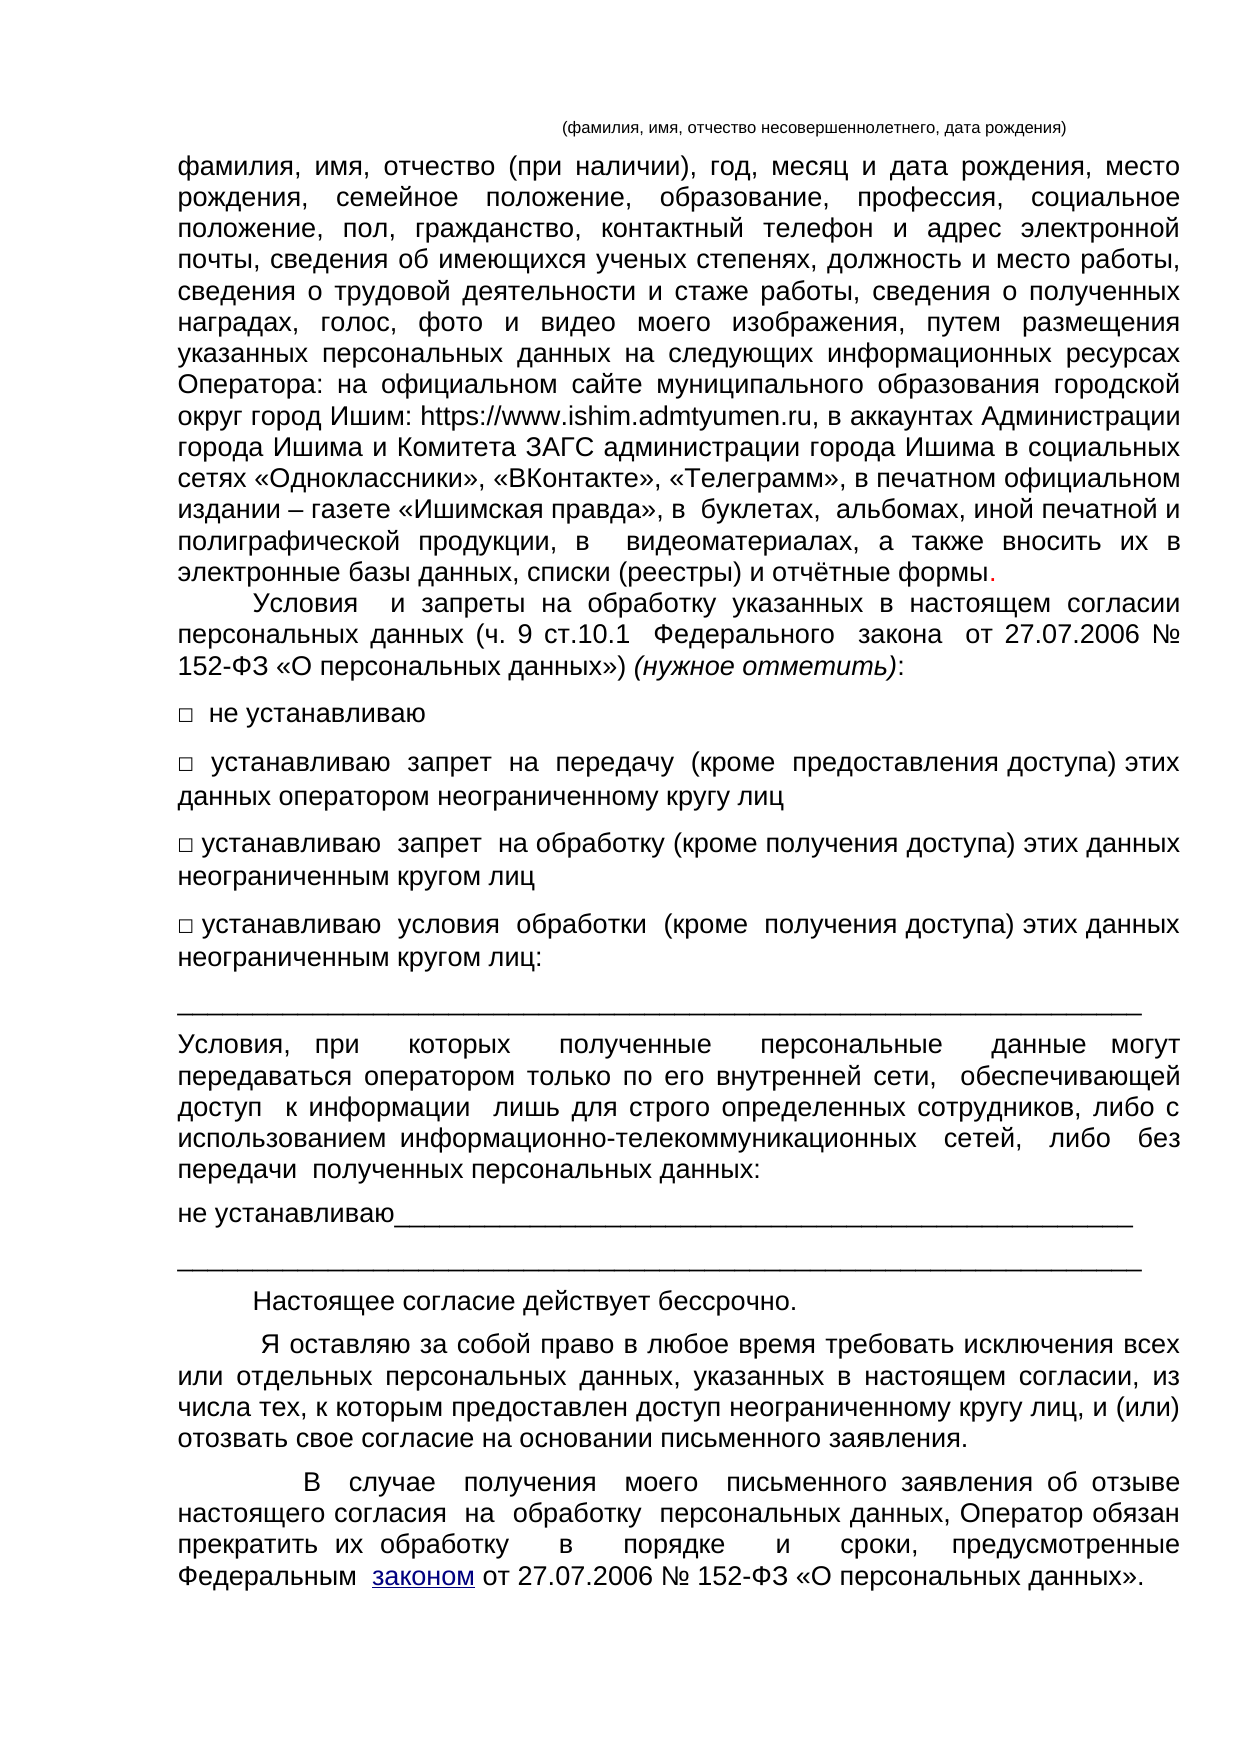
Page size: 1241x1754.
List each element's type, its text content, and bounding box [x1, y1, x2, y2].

text фамилия, имя, отчество (при наличии), год, месяц и дата рождения, место рождения, семейное положение, образование, профессия, социальное положение, пол, гражданство, контактный телефон и адрес электронной почты, сведения об имеющихся ученых степенях, должность и место работы, сведения о трудовой деятельности и стаже работы, сведения о полученных наградах, голос, фото и видео моего изображения, путем размещения указанных персональных данных на следующих информационных ресурсах Оператора: на официальном сайте муниципального образования городской округ город Ишим: https://www.ishim.admtyumen.ru, в аккаунтах Администрации города Ишима и Комитета ЗАГС администрации города Ишима в социальных сетях «Одноклассники», «ВКонтакте», «Телеграмм», в печатном официальном издании – газете «Ишимская правда», в буклетах, альбомах, иной печатной и полиграфической продукции, в видеоматериалах, а также вносить их в электронные базы данных, списки (реестры) и отчётные формы. [177, 150, 1181, 587]
text ☐ устанавливаю запрет на передачу (кроме предоставления доступа) этих данных оператором неограниченному кругу лиц [177, 743, 1181, 811]
text не устанавливаю_________________________________________________ [177, 1197, 1181, 1228]
text Настоящее согласие действует бессрочно. [177, 1285, 1181, 1316]
text ________________________________________________________________ [177, 985, 1181, 1016]
text ________________________________________________________________ [177, 1241, 1181, 1272]
text Я оставляю за собой право в любое время требовать исключения всех или отдельных персональных данных, указанных в настоящем согласии, из числа тех, к которым предоставлен доступ неограниченному кругу лиц, и (или) отозвать свое согласие на основании письменного заявления. [177, 1328, 1181, 1453]
text Условия, при которых полученные персональные данные могут передаваться оператором только по его внутренней сети, обеспечивающей доступ к информации лишь для строго определенных сотрудников, либо с использованием информационно-телекоммуникационных сетей, либо без передачи полученных персональных данных: [177, 1028, 1181, 1185]
text В случае получения моего письменного заявления об отзыве настоящего согласия на обработку персональных данных, Оператор обязан прекратить их обработку в порядке и сроки, предусмотренные Федеральным законом от 27.07.2006 № 152-ФЗ «О персональных данных». [177, 1466, 1181, 1591]
text Условия и запреты на обработку указанных в настоящем согласии персональных данных (ч. 9 ст.10.1 Федерального закона от 27.07.2006 № 152-ФЗ «О персональных данных») (нужное отметить): [177, 587, 1181, 681]
text ☐ устанавливаю условия обработки (кроме получения доступа) этих данных неограниченным кругом лиц: [177, 904, 1181, 972]
text ☐ не устанавливаю [177, 693, 1181, 730]
text (фамилия, имя, отчество несовершеннолетнего, дата рождения) [177, 118, 1181, 137]
text ☐ устанавливаю запрет на обработку (кроме получения доступа) этих данных неограниченным кругом лиц [177, 823, 1181, 892]
